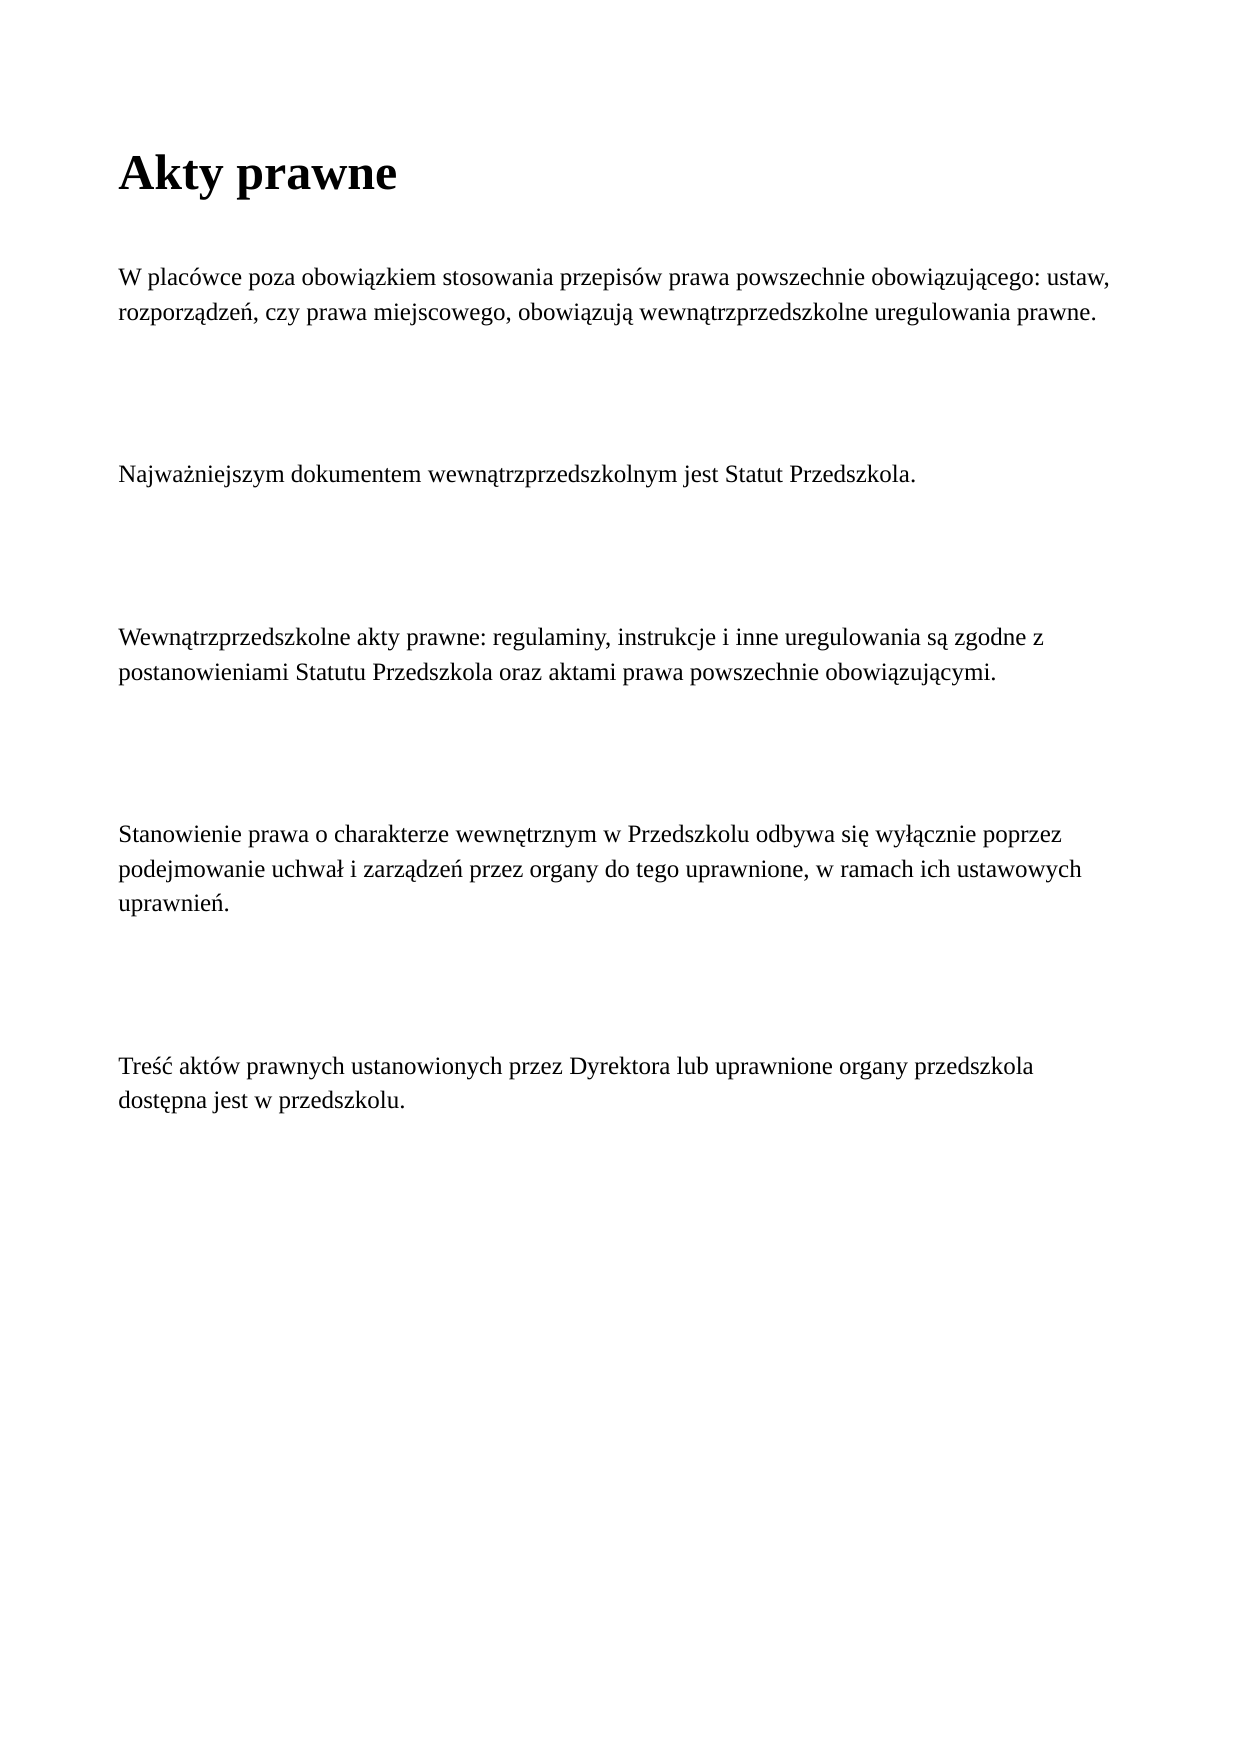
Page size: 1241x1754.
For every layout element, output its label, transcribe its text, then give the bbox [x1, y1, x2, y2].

text W placówce poza obowiązkiem stosowania przepisów prawa powszechnie obowiązującego: ustaw, rozporządzeń, czy prawa miejscowego, obowiązują wewnątrzprzedszkolne uregulowania prawne. [118, 262, 1122, 325]
subtitle Akty prawne [118, 143, 1122, 201]
text Najważniejszym dokumentem wewnątrzprzedszkolnym jest Statut Przedszkola. [118, 459, 1122, 488]
text Wewnątrzprzedszkolne akty prawne: regulaminy, instrukcje i inne uregulowania są zgodne z postanowieniami Statutu Przedszkola oraz aktami prawa powszechnie obowiązującymi. [118, 622, 1122, 685]
text Treść aktów prawnych ustanowionych przez Dyrektora lub uprawnione organy przedszkola dostępna jest w przedszkolu. [118, 1051, 1122, 1114]
text Stanowienie prawa o charakterze wewnętrznym w Przedszkolu odbywa się wyłącznie poprzez podejmowanie uchwał i zarządzeń przez organy do tego uprawnione, w ramach ich ustawowych uprawnień. [118, 819, 1122, 917]
